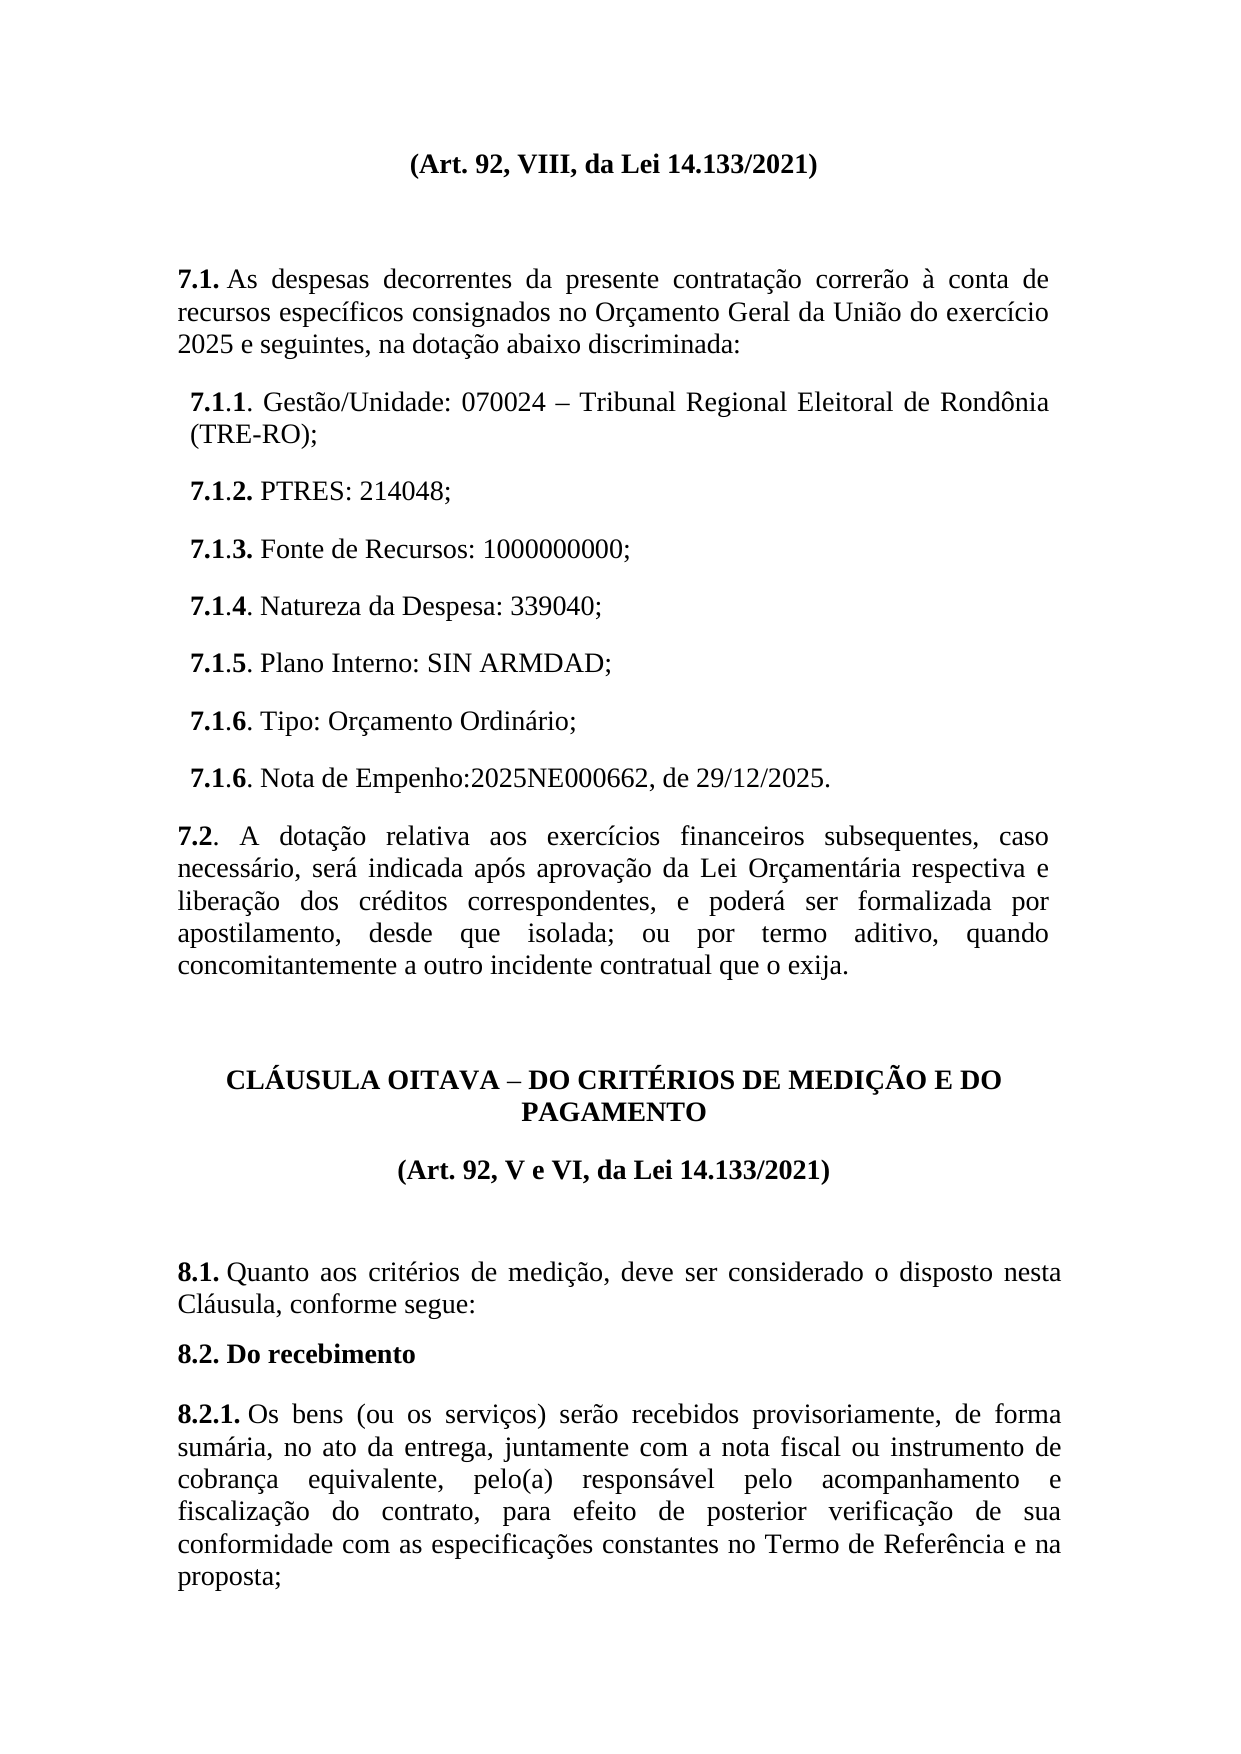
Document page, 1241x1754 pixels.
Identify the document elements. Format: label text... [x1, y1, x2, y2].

text (Art. 92, V e VI, da Lei 14.133/2021) [177, 1153, 1051, 1185]
text 7.1.3. Fonte de Recursos: 1000000000; [190, 532, 1051, 564]
text (Art. 92, VIII, da Lei 14.133/2021) [177, 148, 1051, 180]
text 8.1. Quanto aos critérios de medição, deve ser considerado o disposto nesta Cláusula, conforme segue: [177, 1255, 1063, 1320]
text CLÁUSULA OITAVA – DO CRITÉRIOS DE MEDIÇÃO E DO PAGAMENTO [177, 1063, 1051, 1128]
text 7.1.6. Tipo: Orçamento Ordinário; [190, 704, 1051, 736]
text 7.1.4. Natureza da Despesa: 339040; [190, 589, 1051, 622]
text 7.1.2. PTRES: 214048; [190, 474, 1051, 507]
text 7.1.1. Gestão/Unidade: 070024 – Tribunal Regional Eleitoral de Rondônia (TRE-RO); [190, 384, 1051, 449]
text 7.1. As despesas decorrentes da presente contratação correrão à conta de recursos específicos consignados no Orçamento Geral da União do exercício 2025 e seguintes, na dotação abaixo discriminada: [177, 262, 1051, 359]
text 7.1.6. Nota de Empenho:2025NE000662, de 29/12/2025. [190, 761, 1051, 794]
text 7.1.5. Plano Interno: SIN ARMDAD; [190, 647, 1051, 679]
text 8.2.1. Os bens (ou os serviços) serão recebidos provisoriamente, de forma sumária, no ato da entrega, juntamente com a nota fiscal ou instrumento de cobrança equivalente, pelo(a) responsável pelo acompanhamento e fiscalização do contrato, para efeito de posterior verificação de sua conformidade com as especificações constantes no Termo de Referência e na proposta; [177, 1397, 1063, 1592]
text 7.2. A dotação relativa aos exercícios financeiros subsequentes, caso necessário, será indicada após aprovação da Lei Orçamentária respectiva e liberação dos créditos correspondentes, e poderá ser formalizada por apostilamento, desde que isolada; ou por termo aditivo, quando concomitantemente a outro incidente contratual que o exija. [177, 819, 1051, 981]
text 8.2. Do recebimento [177, 1337, 1063, 1369]
